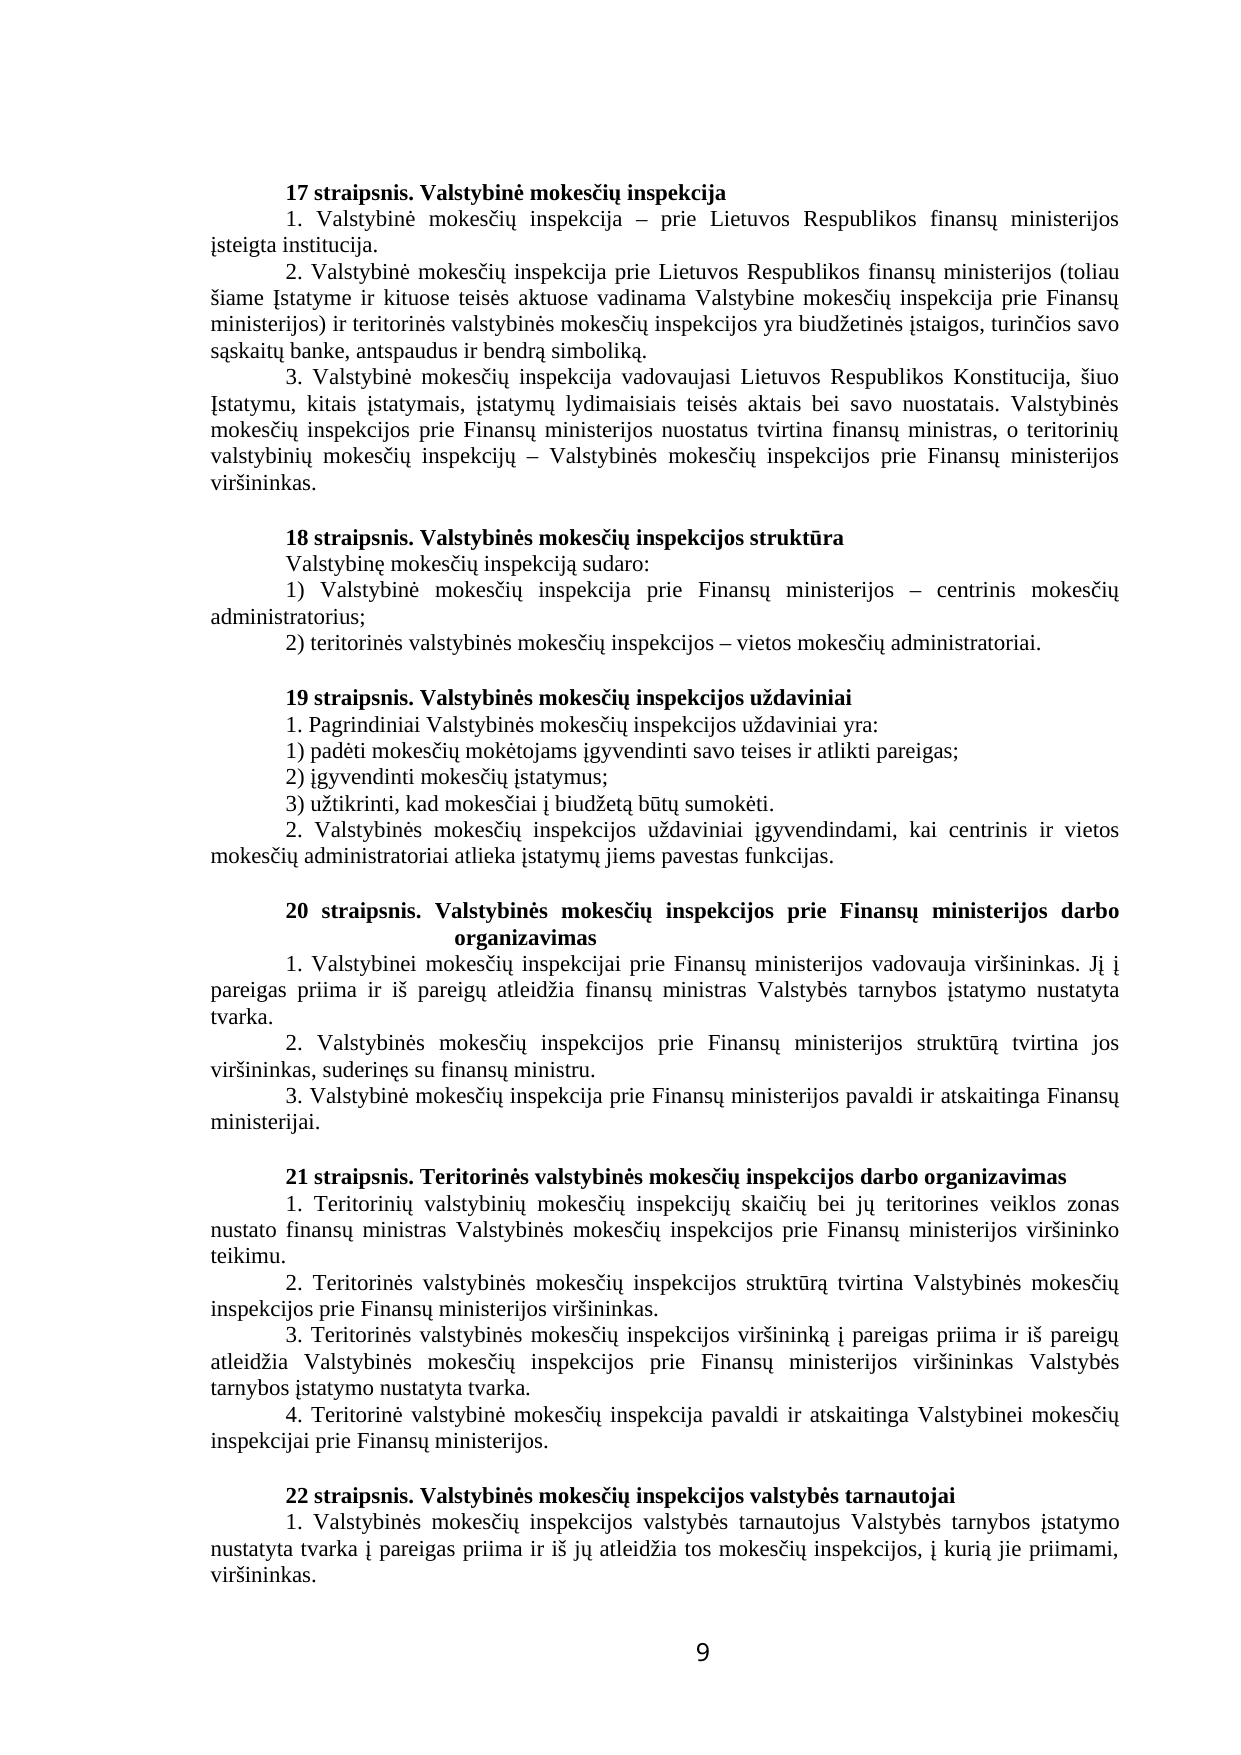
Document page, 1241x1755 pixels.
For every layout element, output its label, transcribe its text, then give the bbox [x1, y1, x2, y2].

text 2) teritorinės valstybinės mokesčių inspekcijos – vietos mokesčių administratoriai. [210, 629, 1120, 656]
text 1. Valstybinė mokesčių inspekcija – prie Lietuvos Respublikos finansų ministerijos įsteigta institucija. [210, 205, 1120, 258]
text 19 straipsnis. Valstybinės mokesčių inspekcijos uždaviniai [210, 684, 1120, 711]
text 4. Teritorinė valstybinė mokesčių inspekcija pavaldi ir atskaitinga Valstybinei mokesčių inspekcijai prie Finansų ministerijos. [210, 1401, 1120, 1453]
text 1. Teritorinių valstybinių mokesčių inspekcijų skaičių bei jų teritorines veiklos zonas nustato finansų ministras Valstybinės mokesčių inspekcijos prie Finansų ministerijos viršininko teikimu. [210, 1190, 1120, 1269]
text 3) užtikrinti, kad mokesčiai į biudžetą būtų sumokėti. [210, 790, 1120, 816]
text 17 straipsnis. Valstybinė mokesčių inspekcija [210, 179, 1120, 205]
text 1. Valstybinei mokesčių inspekcijai prie Finansų ministerijos vadovauja viršininkas. Jį į pareigas priima ir iš pareigų atleidžia finansų ministras Valstybės tarnybos įstatymo nustatyta tvarka. [210, 950, 1120, 1029]
text 3. Valstybinė mokesčių inspekcija prie Finansų ministerijos pavaldi ir atskaitinga Finansų ministerijai. [210, 1082, 1120, 1135]
text 1) padėti mokesčių mokėtojams įgyvendinti savo teises ir atlikti pareigas; [210, 737, 1120, 763]
text 3. Valstybinė mokesčių inspekcija vadovaujasi Lietuvos Respublikos Konstitucija, šiuo Įstatymu, kitais įstatymais, įstatymų lydimaisiais teisės aktais bei savo nuostatais. Valstybinės mokesčių inspekcijos prie Finansų ministerijos nuostatus tvirtina finansų ministras, o teritorinių valstybinių mokesčių inspekcijų – Valstybinės mokesčių inspekcijos prie Finansų ministerijos viršininkas. [210, 363, 1120, 495]
text 1) Valstybinė mokesčių inspekcija prie Finansų ministerijos – centrinis mokesčių administratorius; [210, 576, 1120, 629]
text 2. Teritorinės valstybinės mokesčių inspekcijos struktūrą tvirtina Valstybinės mokesčių inspekcijos prie Finansų ministerijos viršininkas. [210, 1269, 1120, 1322]
text 18 straipsnis. Valstybinės mokesčių inspekcijos struktūra [210, 524, 1120, 550]
text 2. Valstybinės mokesčių inspekcijos prie Finansų ministerijos struktūrą tvirtina jos viršininkas, suderinęs su finansų ministru. [210, 1029, 1120, 1082]
text 21 straipsnis. Teritorinės valstybinės mokesčių inspekcijos darbo organizavimas [285, 1163, 1120, 1190]
text 3. Teritorinės valstybinės mokesčių inspekcijos viršininką į pareigas priima ir iš pareigų atleidžia Valstybinės mokesčių inspekcijos prie Finansų ministerijos viršininkas Valstybės tarnybos įstatymo nustatyta tvarka. [210, 1322, 1120, 1401]
text 20 straipsnis. Valstybinės mokesčių inspekcijos prie Finansų ministerijos darbo organizavimas [285, 897, 1120, 950]
text 2) įgyvendinti mokesčių įstatymus; [210, 763, 1120, 790]
text 1. Pagrindiniai Valstybinės mokesčių inspekcijos uždaviniai yra: [210, 711, 1120, 737]
text 2. Valstybinės mokesčių inspekcijos uždaviniai įgyvendindami, kai centrinis ir vietos mokesčių administratoriai atlieka įstatymų jiems pavestas funkcijas. [210, 816, 1120, 869]
text 22 straipsnis. Valstybinės mokesčių inspekcijos valstybės tarnautojai [210, 1482, 1120, 1508]
text Valstybinę mokesčių inspekciją sudaro: [210, 550, 1120, 576]
text 2. Valstybinė mokesčių inspekcija prie Lietuvos Respublikos finansų ministerijos (toliau šiame Įstatyme ir kituose teisės aktuose vadinama Valstybine mokesčių inspekcija prie Finansų ministerijos) ir teritorinės valstybinės mokesčių inspekcijos yra biudžetinės įstaigos, turinčios savo sąskaitų banke, antspaudus ir bendrą simboliką. [210, 258, 1120, 363]
text 1. Valstybinės mokesčių inspekcijos valstybės tarnautojus Valstybės tarnybos įstatymo nustatyta tvarka į pareigas priima ir iš jų atleidžia tos mokesčių inspekcijos, į kurią jie priimami, viršininkas. [210, 1508, 1120, 1587]
